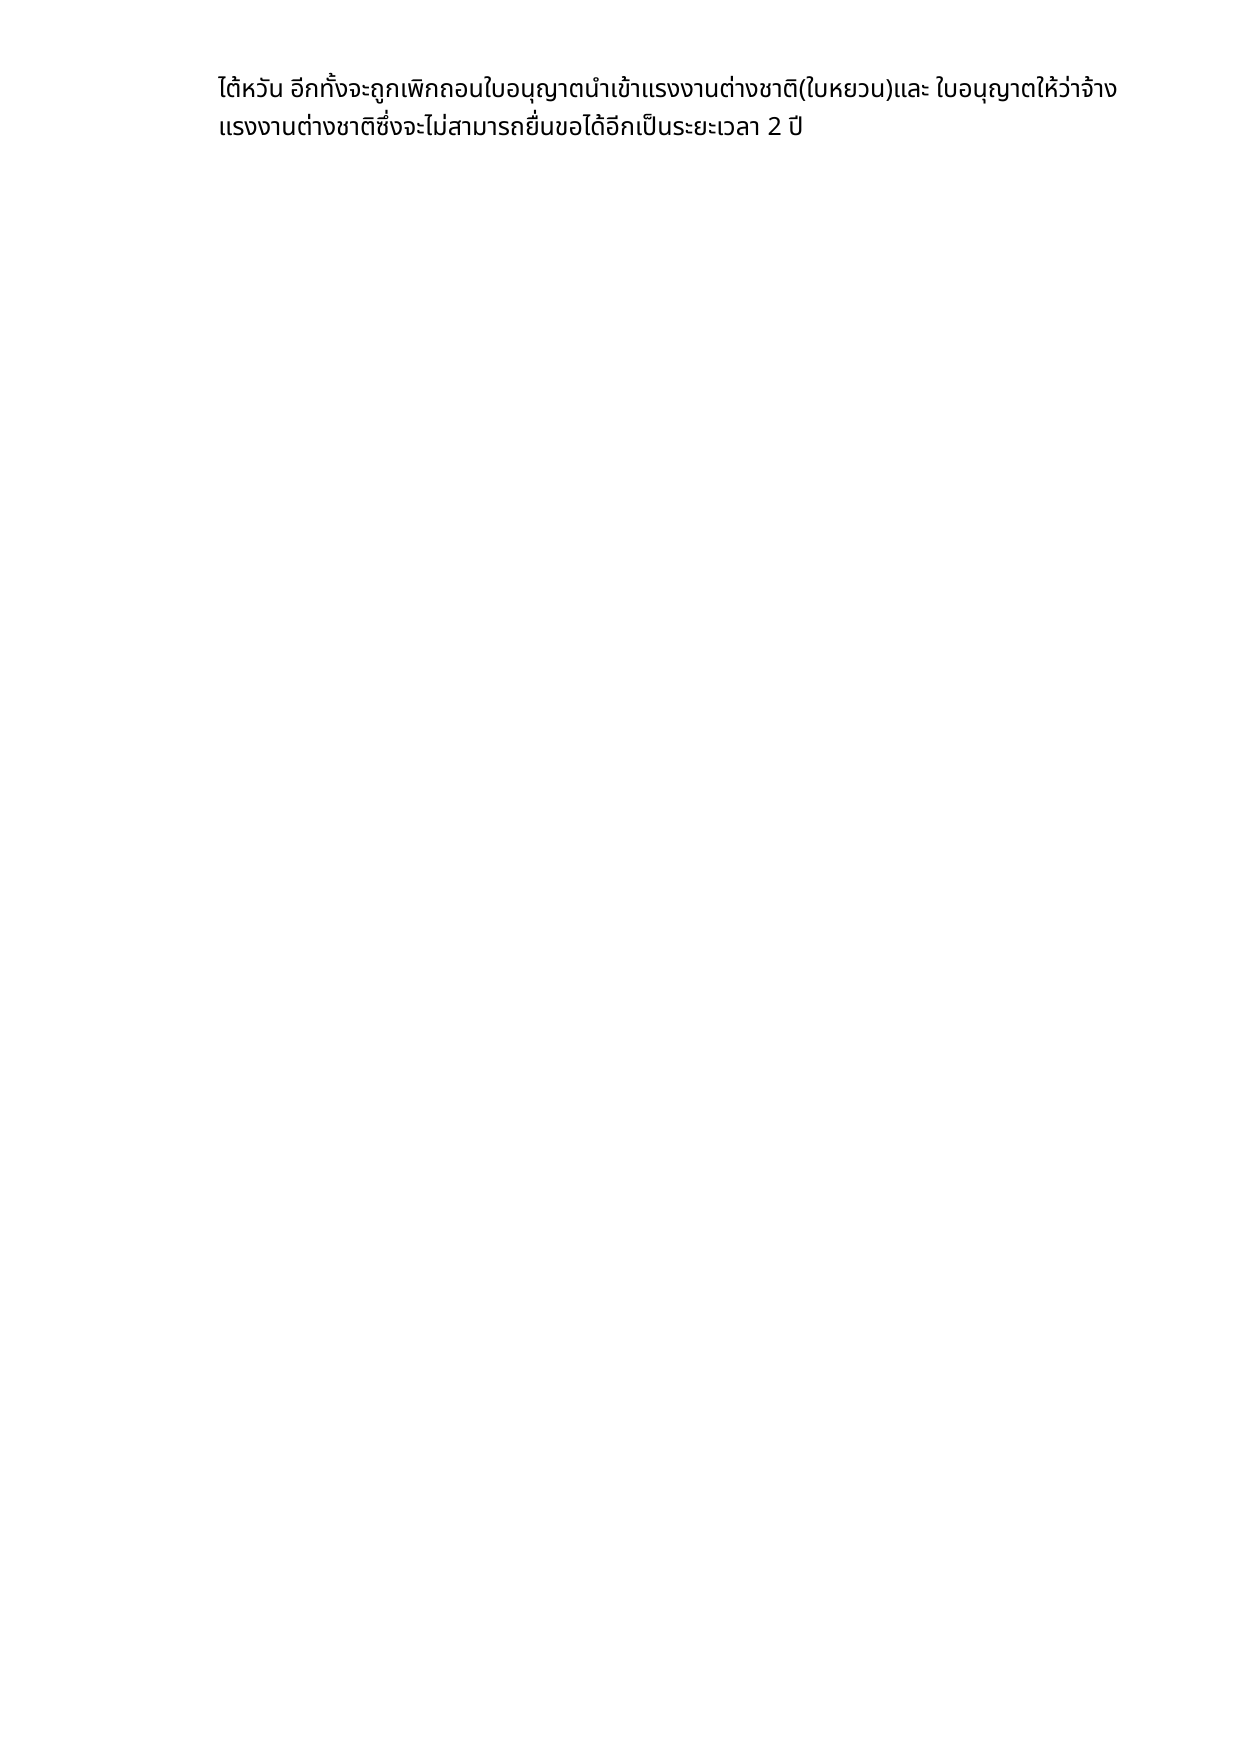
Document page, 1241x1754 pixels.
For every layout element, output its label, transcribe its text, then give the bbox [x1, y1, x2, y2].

text ไต้หวัน อีกทั้งจะถูกเพิกถอนใบอนุญาตนำเข้าแรงงานต่างชาติ(ใบหยวน)และ ใบอนุญาตให้ว่าจ้างแรงงานต่างชาติซึ่งจะไม่สามารถยื่นขอได้อีกเป็นระยะเวลา 2 ปี [218, 71, 1122, 147]
